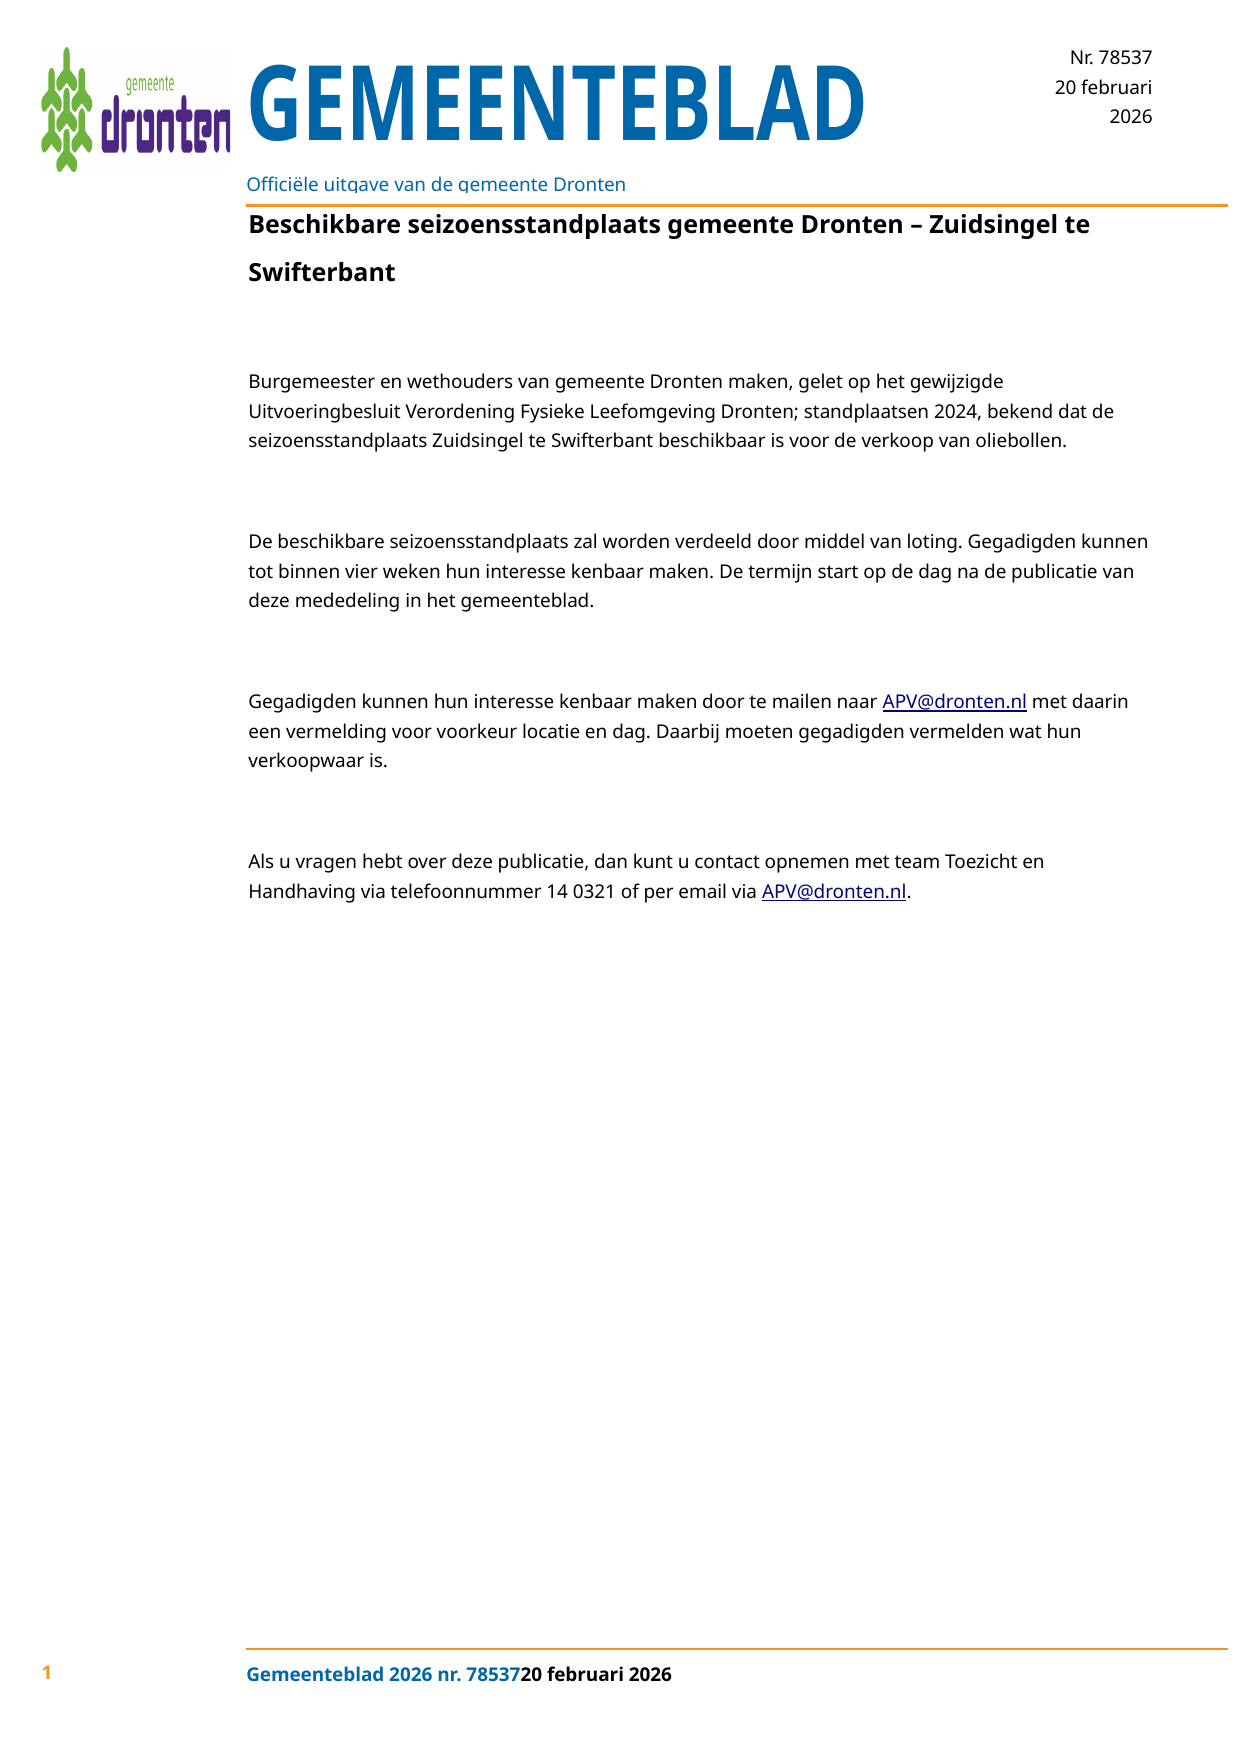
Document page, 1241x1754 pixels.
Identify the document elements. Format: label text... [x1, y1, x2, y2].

text De beschikbare seizoensstandplaats zal worden verdeeld door middel van loting. Gegadigden kunnen tot binnen vier weken hun interesse kenbaar maken. De termijn start op de dag na de publicatie van deze mededeling in het gemeenteblad. [248, 528, 1152, 613]
text Burgemeester en wethouders van gemeente Dronten maken, gelet op het gewijzigde Uitvoeringbesluit Verordening Fysieke Leefomgeving Dronten; standplaatsen 2024, bekend dat de seizoensstandplaats Zuidsingel te Swifterbant beschikbaar is voor de verkoop van oliebollen. [248, 368, 1152, 453]
text Als u vragen hebt over deze publicatie, dan kunt u contact opnemen met team Toezicht en Handhaving via telefoonnummer 14 0321 of per email via APV@dronten.nl. [248, 848, 1152, 904]
text Beschikbare seizoensstandplaats gemeente Dronten – Zuidsingel te Swifterbant [248, 207, 1152, 288]
text Gegadigden kunnen hun interesse kenbaar maken door te mailen naar APV@dronten.nl met daarin een vermelding voor voorkeur locatie en dag. Daarbij moeten gegadigden vermelden wat hun verkoopwaar is. [248, 688, 1152, 773]
picture [41, 47, 231, 172]
